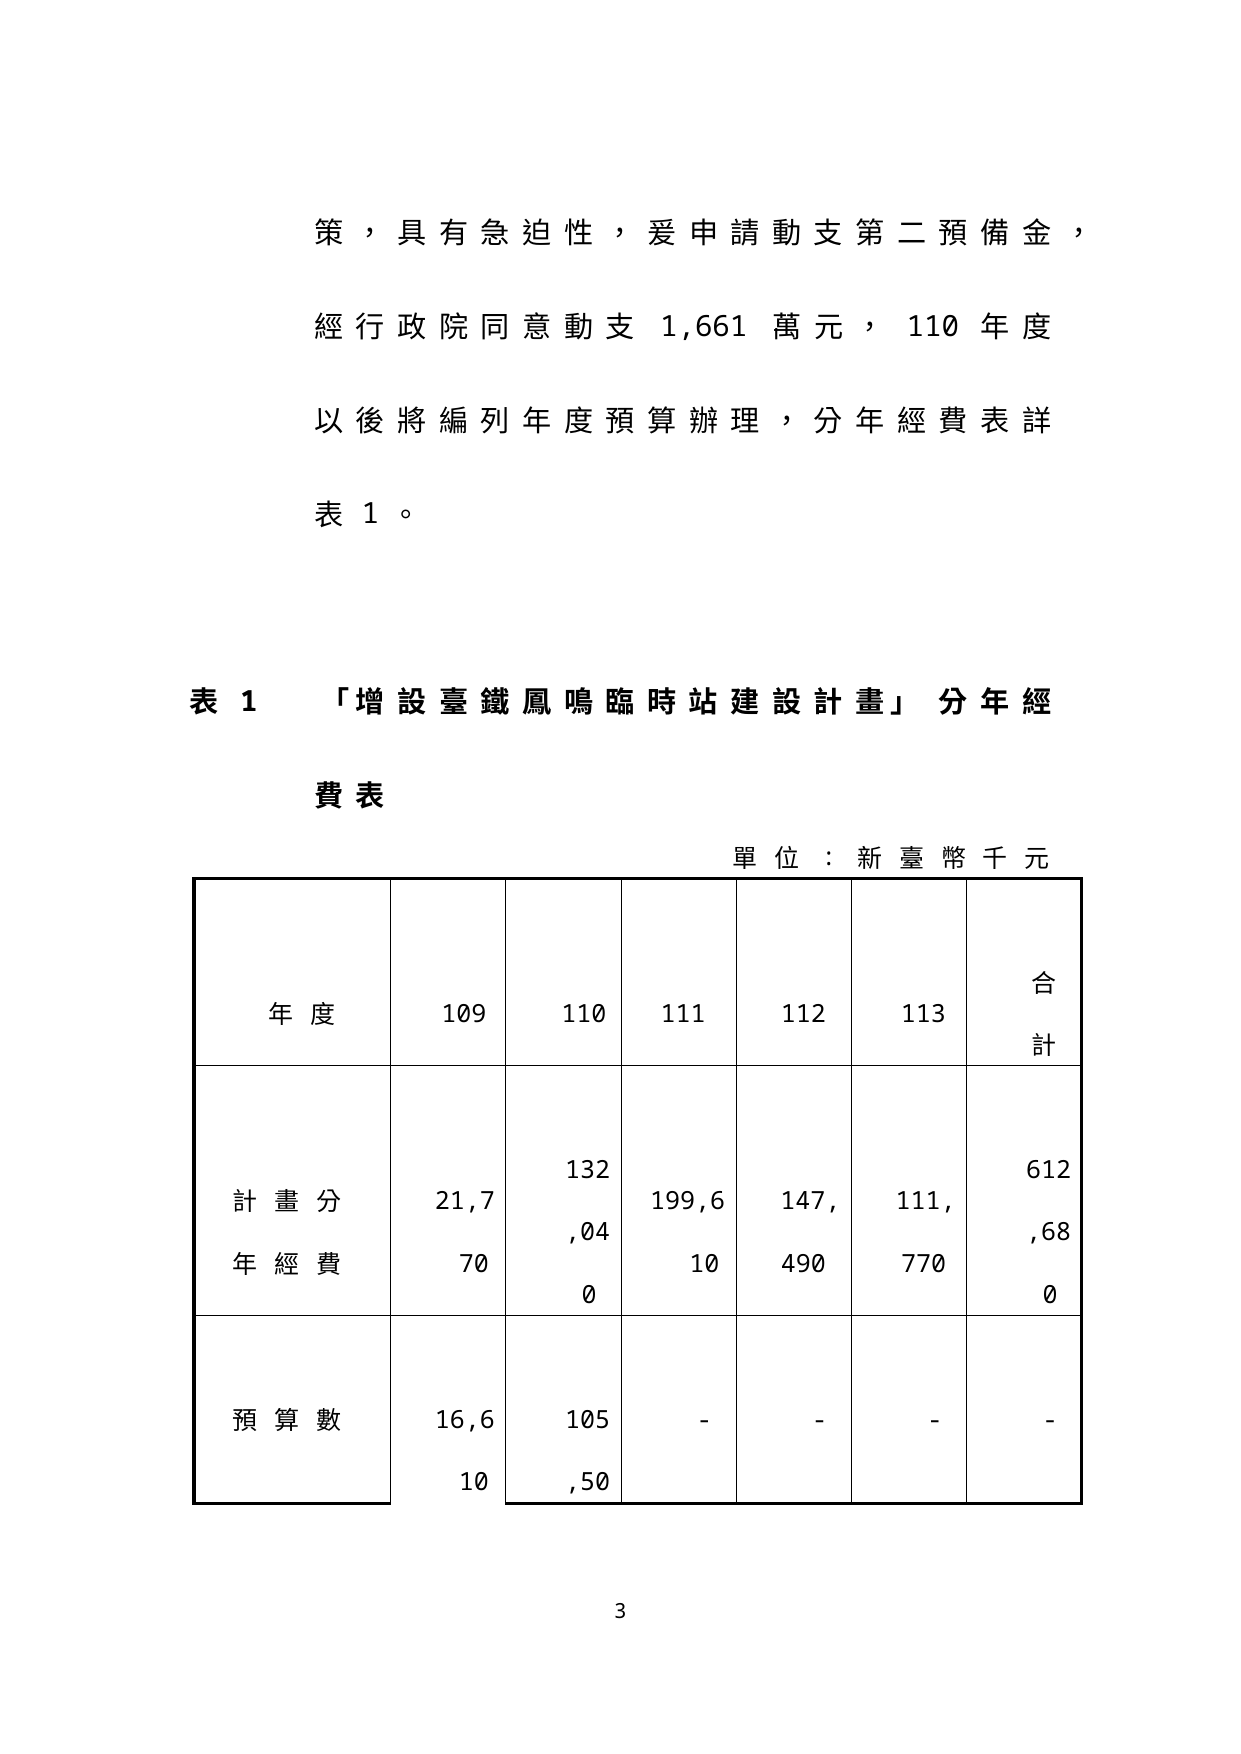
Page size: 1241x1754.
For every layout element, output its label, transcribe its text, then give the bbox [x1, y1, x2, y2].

table_cell - [737, 1316, 851, 1502]
table_header 合計 [967, 880, 1080, 1064]
table_header 113 [852, 880, 966, 1064]
text 2.鳳鳴臨時站計畫總經費6億1,268萬元，期程自108年10月至113年12月。109年度辦理鳳鳴臨時站之工程設計、水土保持與建築核可，及工程發包與初期施工作業，因未及納入鐵道局109年度公共建設計畫預算編列，無法由鐵路建設計畫預算調整支應，考量該計畫為行政院核定之重大政策，具有急迫性，爰申請動支第二預備金，經行政院同意動支1,661萬元，110年度以後將編列年度預算辦理，分年經費表詳表1。 [271, 189, 1058, 564]
table_cell 計畫分年經費 [196, 1066, 390, 1314]
table_header 110 [506, 880, 621, 1064]
table_cell - [967, 1316, 1080, 1502]
table_cell 21,770 [391, 1066, 505, 1314]
table_cell - [852, 1316, 966, 1502]
table_cell - [622, 1316, 736, 1502]
table_cell 199,610 [622, 1066, 736, 1314]
table_header 112 [737, 880, 851, 1064]
table_cell 111,770 [852, 1066, 966, 1314]
table_cell 132,040 [506, 1066, 621, 1314]
table_header 109 [391, 880, 505, 1064]
text 單位:新臺幣千元 [183, 814, 1058, 877]
table_cell 105,50 [506, 1316, 621, 1502]
table_cell 612,680 [967, 1066, 1080, 1314]
table_header 111 [622, 880, 736, 1064]
table_header 年度 [196, 880, 390, 1064]
table_cell 147,490 [737, 1066, 851, 1314]
table_cell 16,610 [391, 1316, 505, 1502]
table_cell 預算數 [196, 1316, 390, 1502]
text 表1 「增設臺鐵鳳鳴臨時站建設計畫」分年經費表 [181, 627, 1058, 814]
